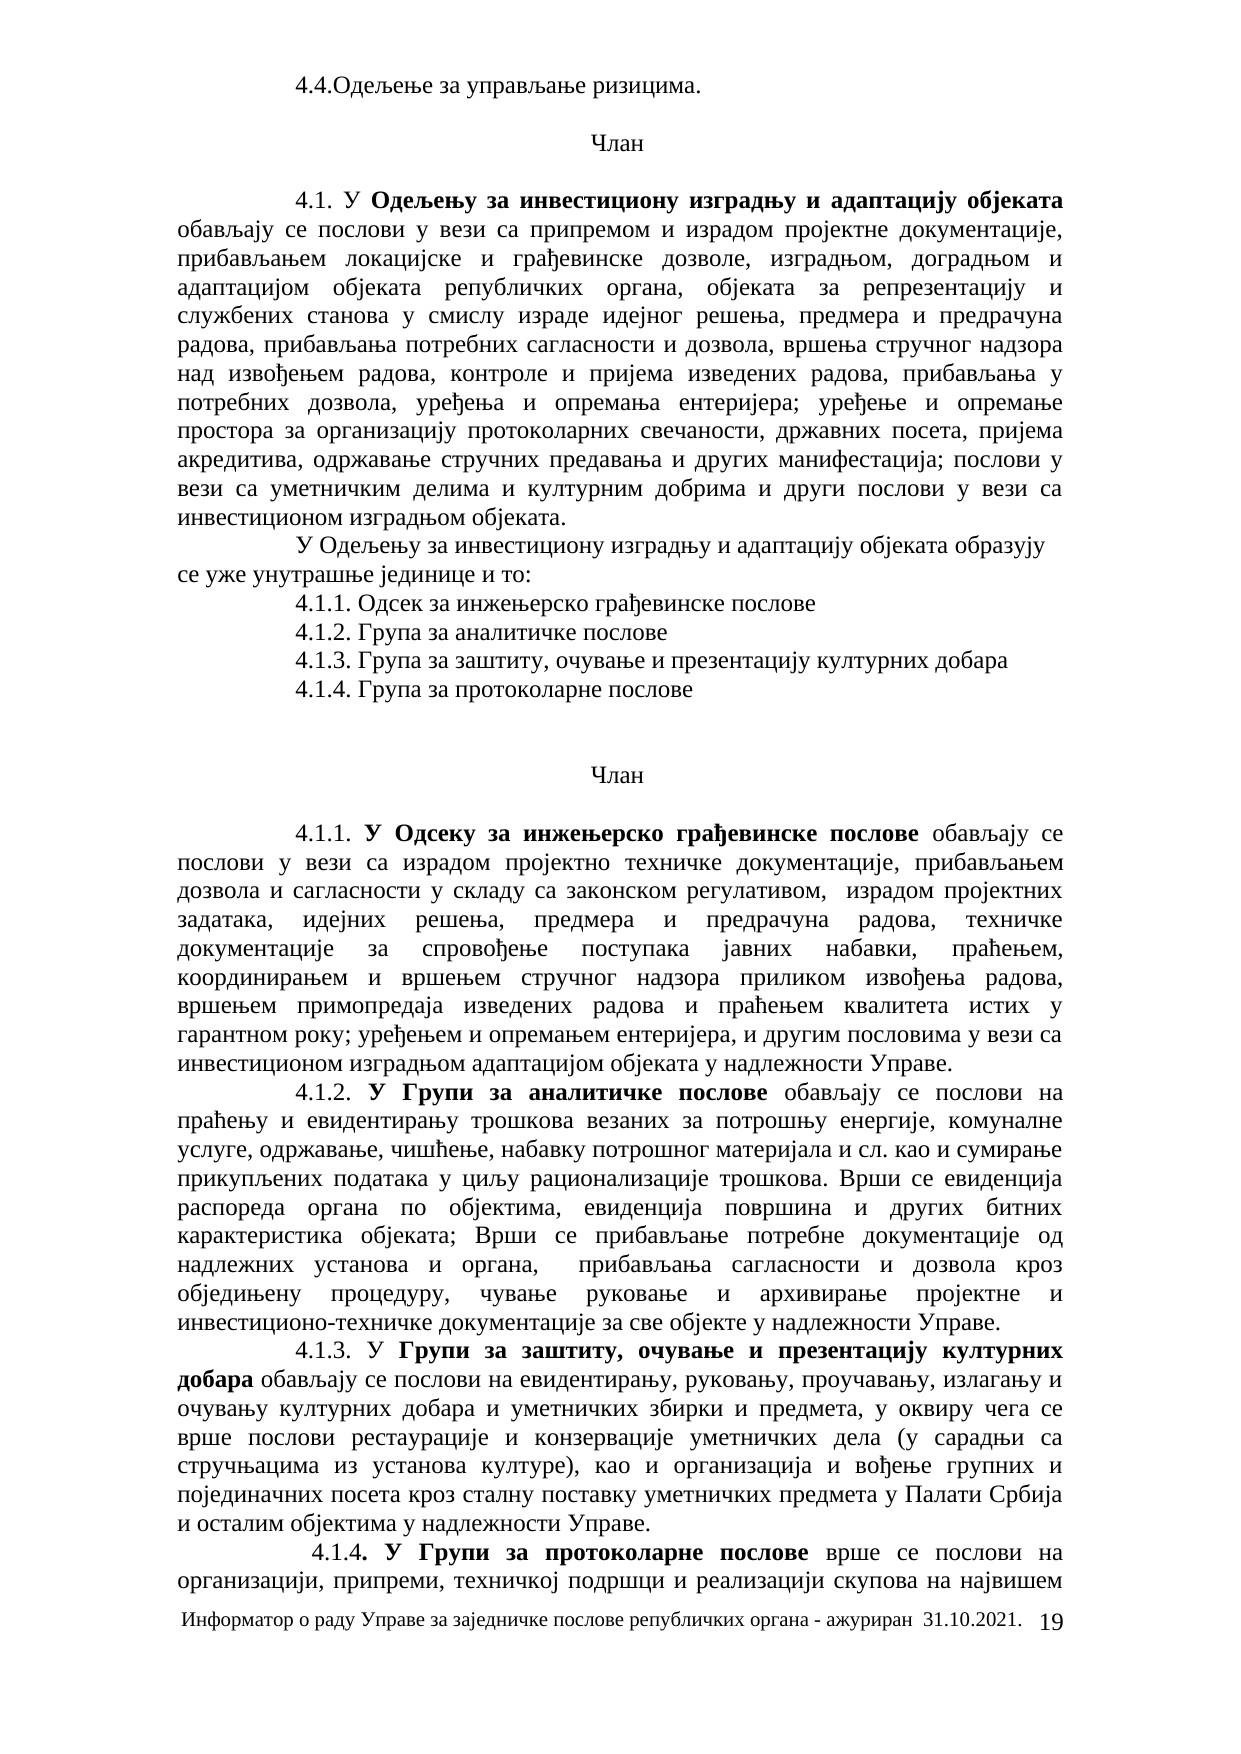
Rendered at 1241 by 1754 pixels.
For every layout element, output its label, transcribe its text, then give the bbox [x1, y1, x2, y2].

text 4.1.3. У Групи за заштиту, очување и презентацију културних добара обављају се послови на евидентирању, руковању, проучавању, излагању и очувању културних добара и уметничких збирки и предмета, у оквиру чега се врше послови рестаурације и конзервације уметничких дела (у сарадњи са стручњацима из установа културе), као и организација и вођење групних и појединачних посета кроз сталну поставку уметничких предмета у Палати Србија и осталим објектима у надлежности Управе. [177, 1336, 1063, 1537]
text 4.1.2. Група за аналитичке послове [177, 617, 1063, 646]
text Члан [177, 761, 1063, 789]
text 4.1.1. Одсек за инжењерско грађевинске послове [177, 588, 1063, 617]
text 4.1.4. Група за протоколарне послове [177, 674, 1063, 703]
text 4.1. У Одељењу за инвестициону изградњу и адаптацију објеката обављају се послови у вези са припремом и израдом пројектне документације, прибављањем локацијске и грађевинске дозволе, изградњом, доградњом и адаптацијом објеката републичких органа, објеката за репрезентацију и службених станова у смислу израде идејног решења, предмера и предрачуна радова, прибављања потребних сагласности и дозвола, вршења стручног надзора над извођењем радова, контроле и пријема изведених радова, прибављања у потребних дозвола, уређења и опремања ентеријера; уређење и опремање простора за организацију протоколарних свечаности, државних посета, пријема акредитива, одржавање стручних предавања и других манифестација; послови у вези са уметничким делима и културним добрима и други послови у вези са инвестиционом изградњом објеката. [177, 186, 1063, 531]
text 4.1.4. У Групи за протоколарне послове врше се послови на организацији, припреми, техничкој подршци и реализацији скупова на највишем [177, 1537, 1063, 1594]
text 4.1.2. У Групи за аналитичке послове обављају се послови на праћењу и евидентирању трошкова везаних за потрошњу енергије, комуналне услуге, одржавање, чишћење, набавку потрошног материјала и сл. као и сумирање прикупљених података у циљу рационализације трошкова. Врши се евиденција распореда органа по објектима, евиденција површина и других битних карактеристика објеката; Врши се прибављање потребне документације од надлежних установа и органа, прибављања сагласности и дозвола кроз обједињену процедуру, чување руковање и архивирање пројектне и инвестиционо-техничке документације за све објекте у надлежности Управе. [177, 1077, 1063, 1336]
text 4.4.Одељење за управљање ризицима. [177, 71, 1063, 99]
text Члан [177, 128, 1063, 157]
text 4.1.3. Група за заштиту, очување и презентацију културних добара [177, 646, 1063, 674]
text 4.1.1. У Одсеку за инжењерско грађевинске послове обављају се послови у вези са израдом пројектно техничке документације, прибављањем дозвола и сагласности у складу са законском регулативом, израдом пројектних задатака, идејних решења, предмера и предрачуна радова, техничке документације за спровођење поступака јавних набавки, праћењем, координирањем и вршењем стручног надзора приликом извођења радова, вршењем примопредаја изведених радова и праћењем квалитета истих у гарантном року; уређењем и опремањем ентеријера, и другим пословима у вези са инвестиционом изградњом адаптацијом објеката у надлежности Управе. [177, 818, 1063, 1077]
text У Одељењу за инвестициону изградњу и адаптацију објеката образују се уже унутрашње јединице и то: [177, 531, 1063, 588]
